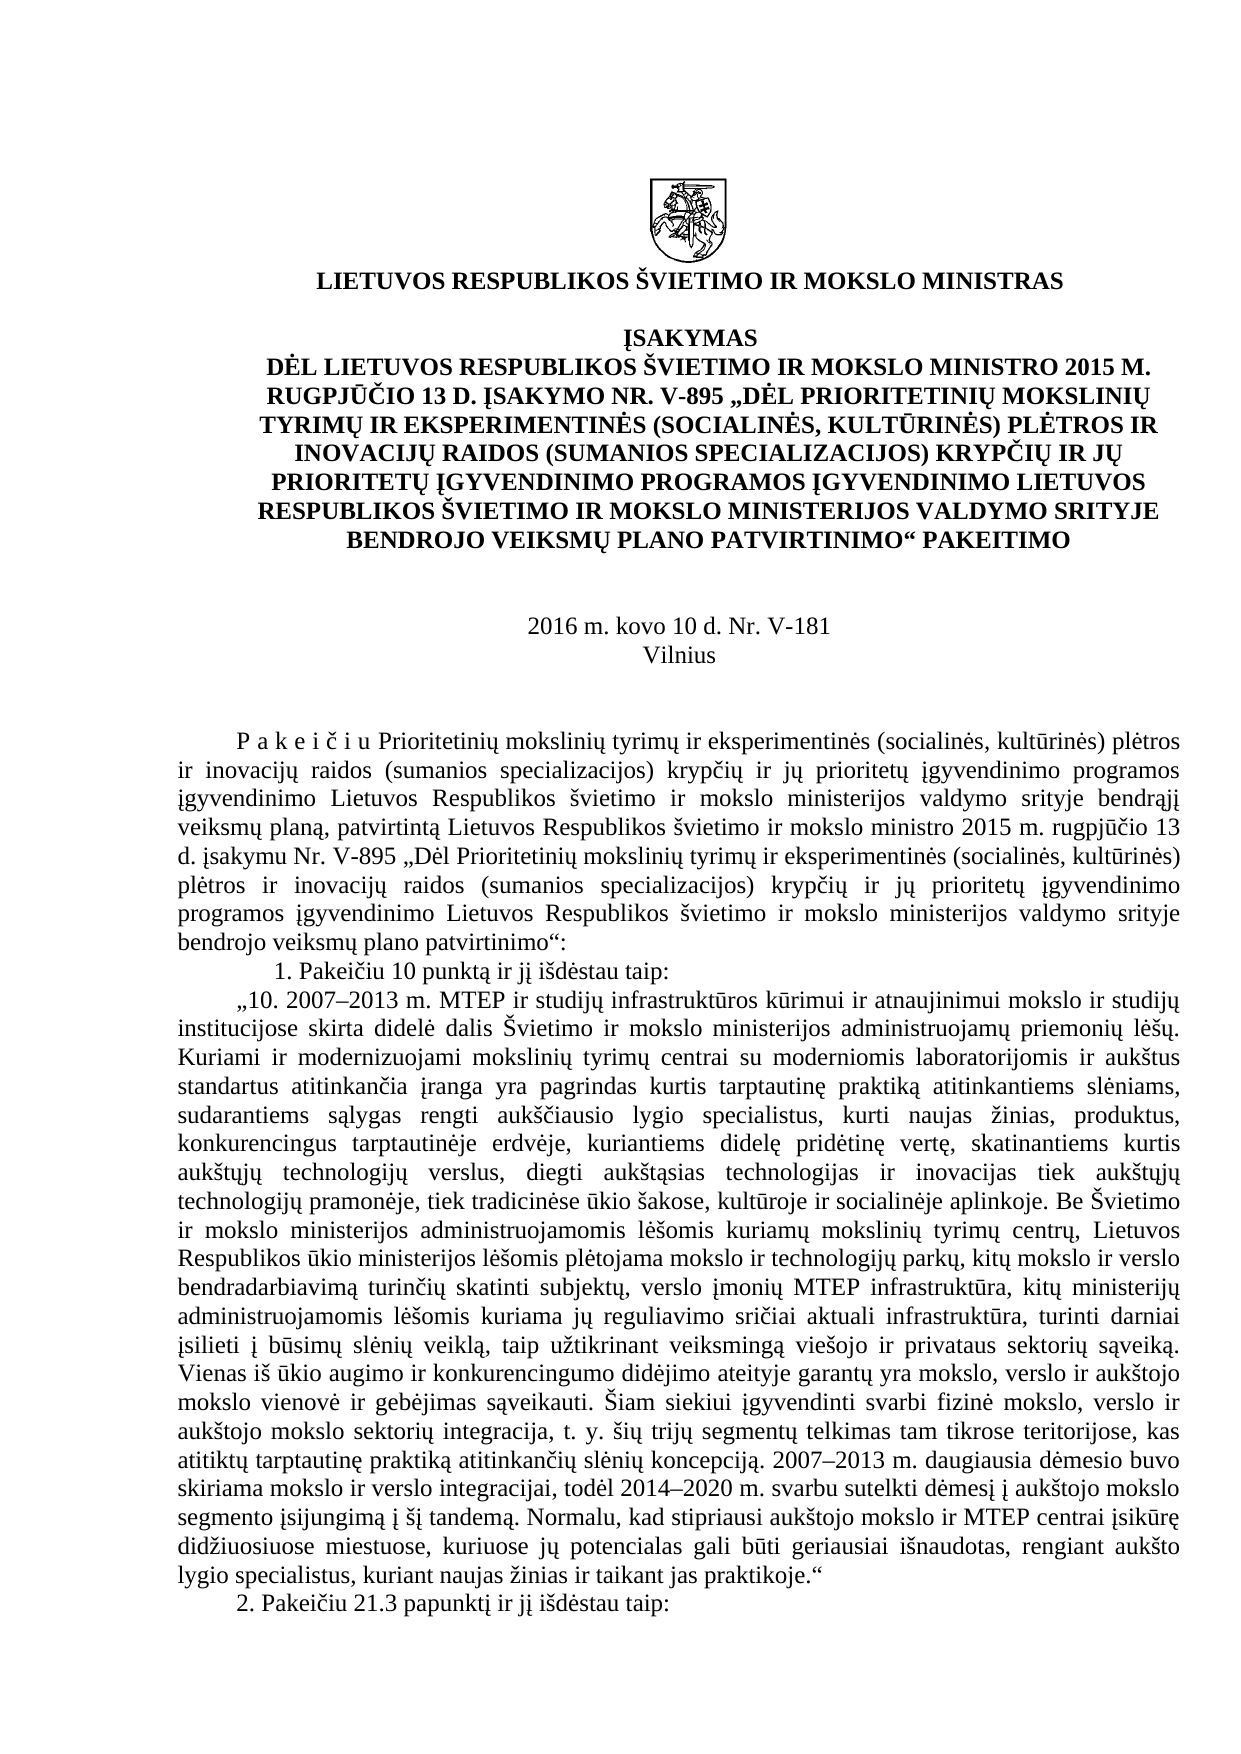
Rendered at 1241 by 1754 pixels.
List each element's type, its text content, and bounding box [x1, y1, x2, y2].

text 2. Pakeičiu 21.3 papunktį ir jį išdėstau taip: [177, 1588, 1181, 1617]
text „10. 2007–2013 m. MTEP ir studijų infrastruktūros kūrimui ir atnaujinimui mokslo ir studijų institucijose skirta didelė dalis Švietimo ir mokslo ministerijos administruojamų priemonių lėšų. Kuriami ir modernizuojami mokslinių tyrimų centrai su moderniomis laboratorijomis ir aukštus standartus atitinkančia įranga yra pagrindas kurtis tarptautinę praktiką atitinkantiems slėniams, sudarantiems sąlygas rengti aukščiausio lygio specialistus, kurti naujas žinias, produktus, konkurencingus tarptautinėje erdvėje, kuriantiems didelę pridėtinę vertę, skatinantiems kurtis aukštųjų technologijų verslus, diegti aukštąsias technologijas ir inovacijas tiek aukštųjų technologijų pramonėje, tiek tradicinėse ūkio šakose, kultūroje ir socialinėje aplinkoje. Be Švietimo ir mokslo ministerijos administruojamomis lėšomis kuriamų mokslinių tyrimų centrų, Lietuvos Respublikos ūkio ministerijos lėšomis plėtojama mokslo ir technologijų parkų, kitų mokslo ir verslo bendradarbiavimą turinčių skatinti subjektų, verslo įmonių MTEP infrastruktūra, kitų ministerijų administruojamomis lėšomis kuriama jų reguliavimo sričiai aktuali infrastruktūra, turinti darniai įsilieti į būsimų slėnių veiklą, taip užtikrinant veiksmingą viešojo ir privataus sektorių sąveiką. Vienas iš ūkio augimo ir konkurencingumo didėjimo ateityje garantų yra mokslo, verslo ir aukštojo mokslo vienovė ir gebėjimas sąveikauti. Šiam siekiui įgyvendinti svarbi fizinė mokslo, verslo ir aukštojo mokslo sektorių integracija, t. y. šių trijų segmentų telkimas tam tikrose teritorijose, kas atitiktų tarptautinę praktiką atitinkančių slėnių koncepciją. 2007–2013 m. daugiausia dėmesio buvo skiriama mokslo ir verslo integracijai, todėl 2014–2020 m. svarbu sutelkti dėmesį į aukštojo mokslo segmento įsijungimą į šį tandemą. Normalu, kad stipriausi aukštojo mokslo ir MTEP centrai įsikūrę didžiuosiuose miestuose, kuriuose jų potencialas gali būti geriausiai išnaudotas, rengiant aukšto lygio specialistus, kuriant naujas žinias ir taikant jas praktikoje.“ [177, 985, 1181, 1588]
text ĮSAKYMAS [236, 323, 1144, 352]
text DĖL LIETUVOS RESPUBLIKOS ŠVIETIMO IR MOKSLO MINISTRO 2015 M. RUGPJŪČIO 13 D. ĮSAKYMO NR. V-895 „DĖL PRIORITETINIŲ MOKSLINIŲ TYRIMŲ IR EKSPERIMENTINĖS (SOCIALINĖS, KULTŪRINĖS) PLĖTROS IR INOVACIJŲ RAIDOS (SUMANIOS SPECIALIZACIJOS) KRYPČIŲ IR JŲ PRIORITETŲ ĮGYVENDINIMO PROGRAMOS ĮGYVENDINIMO LIETUVOS RESPUBLIKOS ŠVIETIMO IR MOKSLO MINISTERIJOS VALDYMO SRITYJE BENDROJO VEIKSMŲ PLANO PATVIRTINIMO“ PAKEITIMO [236, 352, 1181, 553]
text LIETUVOS RESPUBLIKOS ŠVIETIMO IR MOKSLO MINISTRAS [236, 266, 1144, 295]
text 1. Pakeičiu 10 punktą ir jį išdėstau taip: [274, 956, 1181, 985]
text 2016 m. kovo 10 d. Nr. V-181 [177, 611, 1181, 640]
text Vilnius [177, 640, 1181, 668]
text P a k e i č i u Prioritetinių mokslinių tyrimų ir eksperimentinės (socialinės, kultūrinės) plėtros ir inovacijų raidos (sumanios specializacijos) krypčių ir jų prioritetų įgyvendinimo programos įgyvendinimo Lietuvos Respublikos švietimo ir mokslo ministerijos valdymo srityje bendrąjį veiksmų planą, patvirtintą Lietuvos Respublikos švietimo ir mokslo ministro 2015 m. rugpjūčio 13 d. įsakymu Nr. V-895 „Dėl Prioritetinių mokslinių tyrimų ir eksperimentinės (socialinės, kultūrinės) plėtros ir inovacijų raidos (sumanios specializacijos) krypčių ir jų prioritetų įgyvendinimo programos įgyvendinimo Lietuvos Respublikos švietimo ir mokslo ministerijos valdymo srityje bendrojo veiksmų plano patvirtinimo“: [177, 726, 1181, 956]
